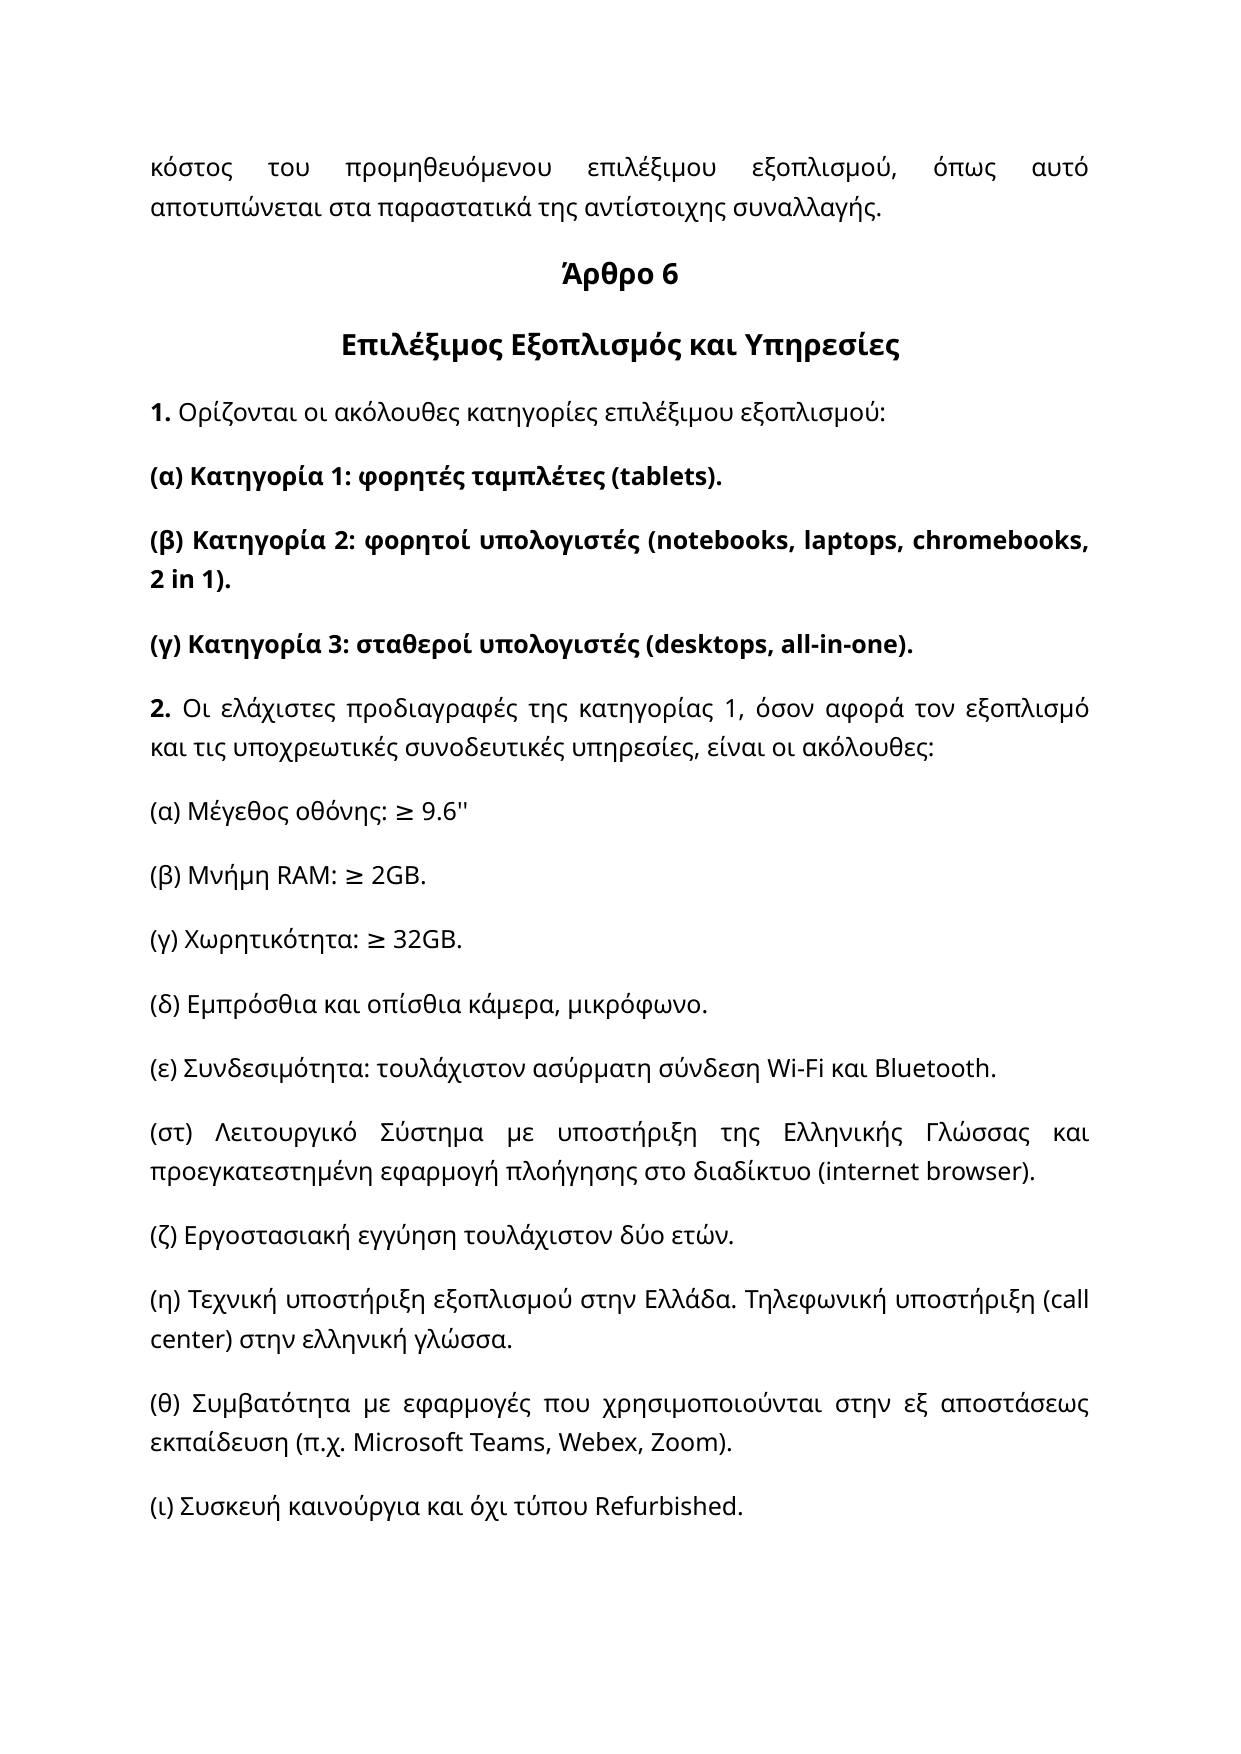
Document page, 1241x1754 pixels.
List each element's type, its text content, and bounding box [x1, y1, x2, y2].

text 2. Οι ελάχιστες προδιαγραφές της κατηγορίας 1, όσον αφορά τον εξοπλισμό και τις υποχρεωτικές συνοδευτικές υπηρεσίες, είναι οι ακόλουθες: [150, 690, 1090, 764]
text (β) Μνήμη RAM: ≥ 2GB. [150, 858, 1090, 892]
text (ι) Συσκευή καινούργια και όχι τύπου Refurbished. [150, 1489, 1090, 1523]
text (η) Τεχνική υποστήριξη εξοπλισμού στην Ελλάδα. Τηλεφωνική υποστήριξη (call center) στην ελληνική γλώσσα. [150, 1282, 1090, 1355]
text (γ) Χωρητικότητα: ≥ 32GB. [150, 922, 1090, 956]
text (α) Κατηγορία 1: φορητές ταμπλέτες (tablets). [150, 459, 1090, 493]
text (στ) Λειτουργικό Σύστημα με υποστήριξη της Ελληνικής Γλώσσας και προεγκατεστημένη εφαρμογή πλοήγησης στο διαδίκτυο (internet browser). [150, 1114, 1090, 1188]
text (θ) Συμβατότητα με εφαρμογές που χρησιμοποιούνται στην εξ αποστάσεως εκπαίδευση (π.χ. Microsoft Teams, Webex, Zoom). [150, 1385, 1090, 1459]
text 1. Ορίζονται οι ακόλουθες κατηγορίες επιλέξιμου εξοπλισμού: [150, 394, 1090, 429]
text (β) Κατηγορία 2: φορητοί υπολογιστές (notebooks, laptops, chromebooks, 2 in 1). [150, 523, 1090, 596]
text (ε) Συνδεσιμότητα: τουλάχιστον ασύρματη σύνδεση Wi-Fi και Bluetooth. [150, 1050, 1090, 1084]
text (δ) Εμπρόσθια και οπίσθια κάμερα, μικρόφωνο. [150, 986, 1090, 1020]
subtitle Άρθρο 6 [150, 253, 1090, 293]
text κόστος του προμηθευόμενου επιλέξιμου εξοπλισμού, όπως αυτό αποτυπώνεται στα παραστατικά της αντίστοιχης συναλλαγής. [150, 150, 1090, 223]
text (α) Μέγεθος οθόνης: ≥ 9.6'' [150, 794, 1090, 828]
text (ζ) Εργοστασιακή εγγύηση τουλάχιστον δύο ετών. [150, 1218, 1090, 1252]
subtitle Επιλέξιμος Εξοπλισμός και Υπηρεσίες [150, 324, 1090, 364]
text (γ) Κατηγορία 3: σταθεροί υπολογιστές (desktops, all-in-one). [150, 626, 1090, 660]
